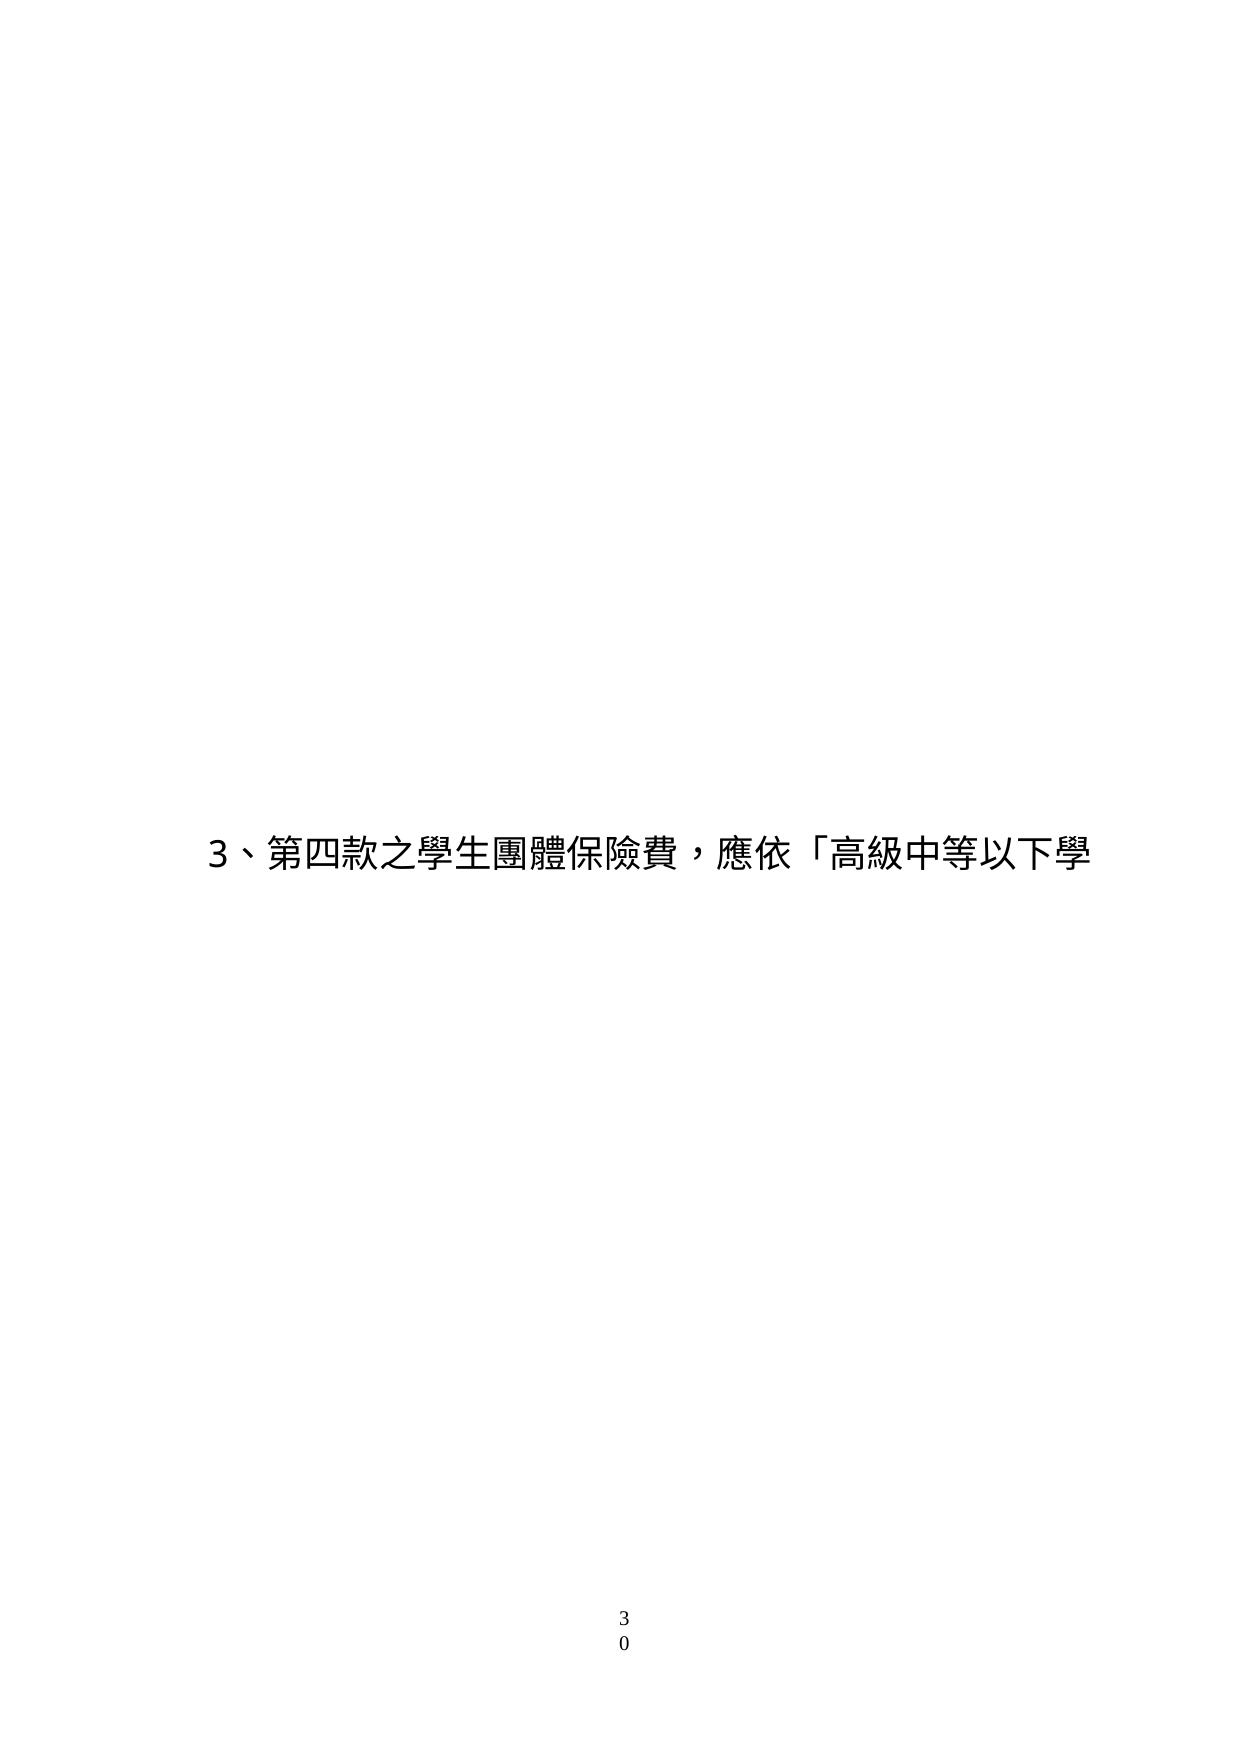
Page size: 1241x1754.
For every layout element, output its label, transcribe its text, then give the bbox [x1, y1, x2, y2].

text 3、第四款之學生團體保險費，應依「高級中等以下學 [207, 809, 1092, 872]
